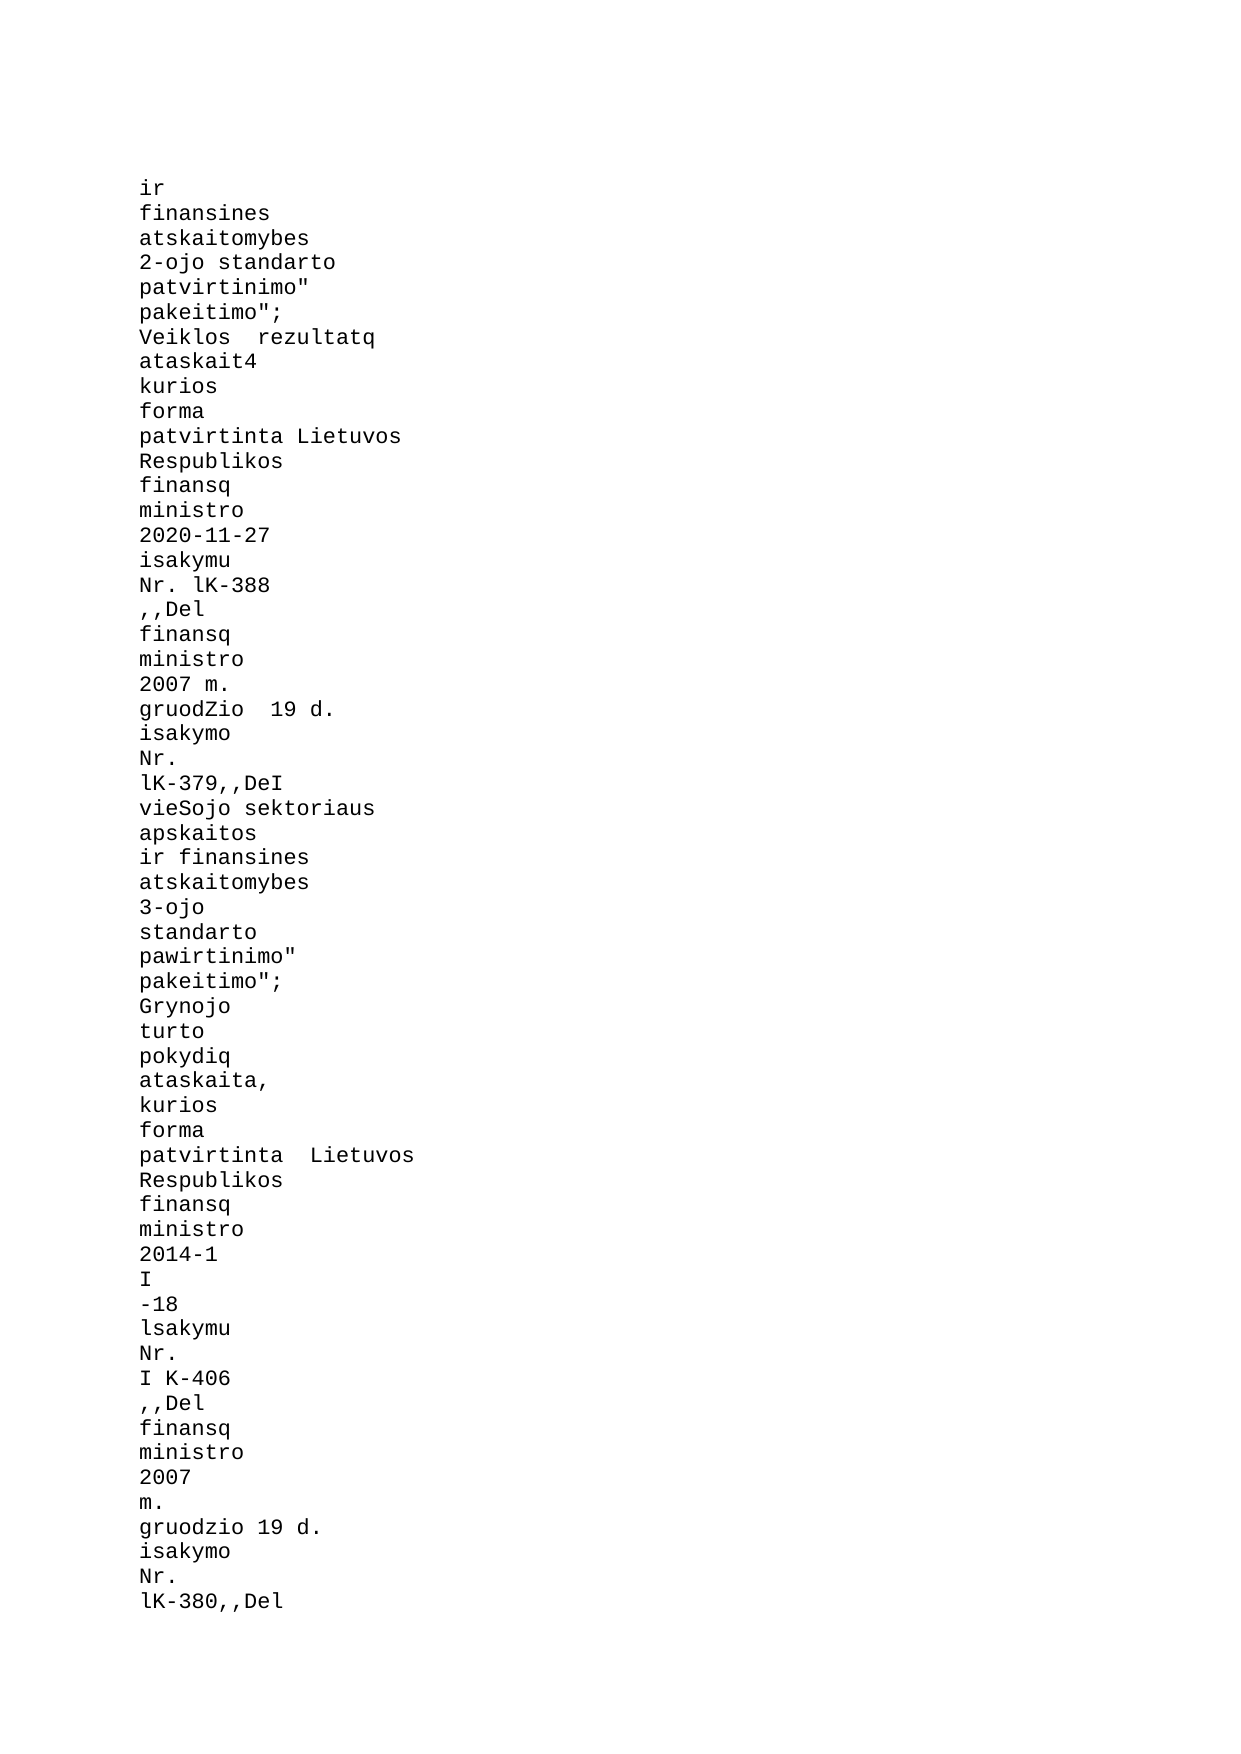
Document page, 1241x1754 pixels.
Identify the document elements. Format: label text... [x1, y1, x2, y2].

text finansines [139, 202, 1101, 227]
text finansq [139, 623, 1101, 648]
text patvirtinimo" [139, 276, 1101, 301]
text Respublikos [139, 450, 1101, 475]
text ir finansines [139, 847, 1101, 871]
text Veiklos rezultatq [139, 326, 1101, 351]
text 2007 m. [139, 673, 1101, 698]
text Grynojo [139, 995, 1101, 1020]
text finansq [139, 475, 1101, 499]
text ataskait4 [139, 351, 1101, 376]
text ministro [139, 1218, 1101, 1243]
text patvirtinta Lietuvos [139, 425, 1101, 450]
text kurios [139, 1094, 1101, 1119]
text ir [139, 177, 1101, 202]
text standarto [139, 921, 1101, 946]
text ministro [139, 1442, 1101, 1466]
text ministro [139, 648, 1101, 673]
text pakeitimo"; [139, 301, 1101, 326]
text gruodzio 19 d. [139, 1516, 1101, 1541]
text 2014-1 [139, 1243, 1101, 1268]
text isakymu [139, 549, 1101, 574]
text lK-379,,DeI [139, 772, 1101, 797]
text lK-380,,Del [139, 1590, 1101, 1615]
text lsakymu [139, 1318, 1101, 1342]
text patvirtinta Lietuvos [139, 1144, 1101, 1169]
text I [139, 1268, 1101, 1293]
text I K-406 [139, 1367, 1101, 1392]
text apskaitos [139, 822, 1101, 847]
text Respublikos [139, 1169, 1101, 1194]
text atskaitomybes [139, 227, 1101, 252]
text gruodZio 19 d. [139, 698, 1101, 723]
text Nr. [139, 1342, 1101, 1367]
text Nr. lK-388 [139, 574, 1101, 599]
text 3-ojo [139, 896, 1101, 921]
text turto [139, 1020, 1101, 1045]
text atskaitomybes [139, 871, 1101, 896]
text Nr. [139, 1566, 1101, 1590]
text 2020-11-27 [139, 524, 1101, 549]
text pawirtinimo" [139, 946, 1101, 971]
text 2-ojo standarto [139, 252, 1101, 276]
text ministro [139, 499, 1101, 524]
text ataskaita, [139, 1070, 1101, 1094]
text pokydiq [139, 1045, 1101, 1070]
text forma [139, 1119, 1101, 1144]
text pakeitimo"; [139, 971, 1101, 995]
text kurios [139, 376, 1101, 400]
text -18 [139, 1293, 1101, 1318]
text forma [139, 400, 1101, 425]
text 2007 [139, 1466, 1101, 1491]
text ,,Del [139, 1392, 1101, 1417]
text isakymo [139, 1541, 1101, 1566]
text finansq [139, 1417, 1101, 1442]
text finansq [139, 1194, 1101, 1218]
text vieSojo sektoriaus [139, 797, 1101, 822]
text m. [139, 1491, 1101, 1516]
text Nr. [139, 747, 1101, 772]
text ,,Del [139, 599, 1101, 623]
text isakymo [139, 723, 1101, 747]
